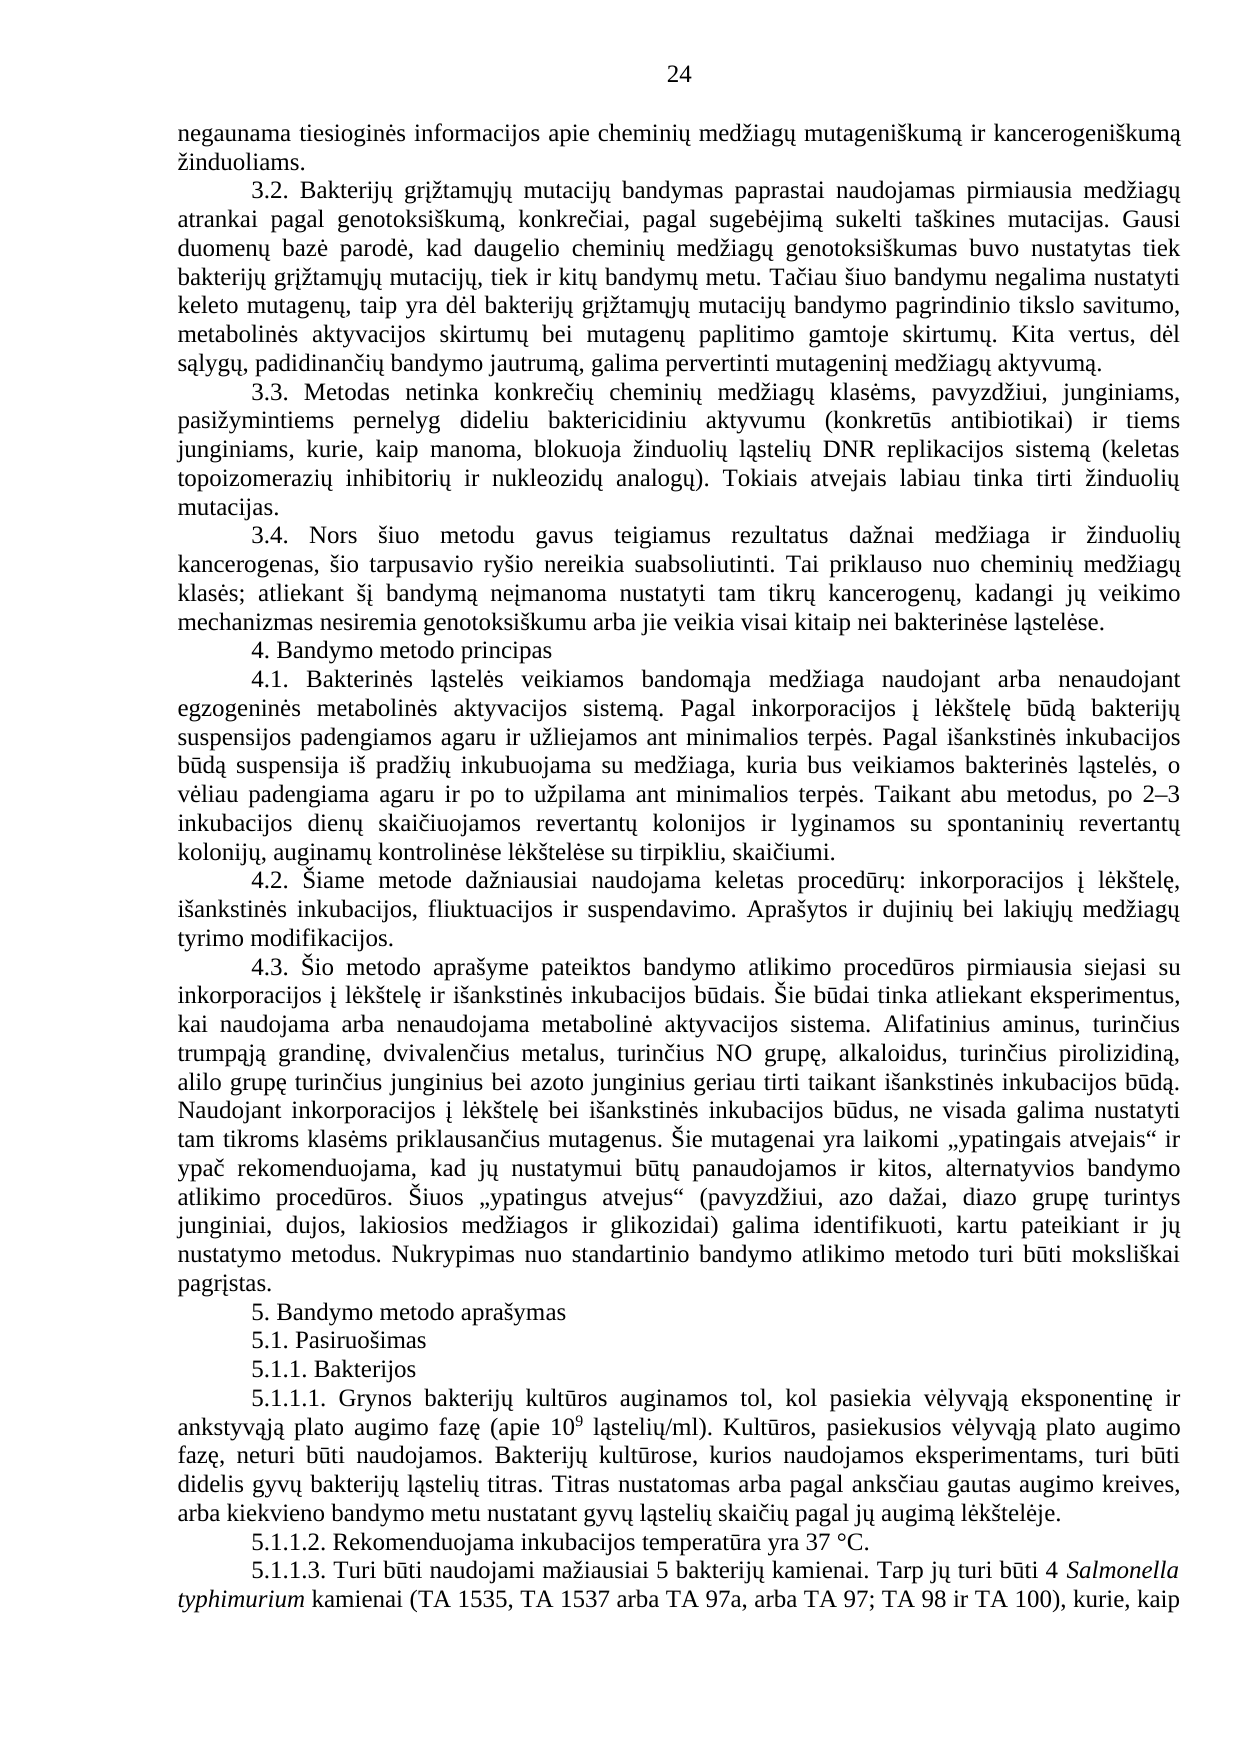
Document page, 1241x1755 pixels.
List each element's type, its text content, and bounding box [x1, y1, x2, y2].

text 5. Bandymo metodo aprašymas [177, 1297, 1181, 1326]
text 3.3. Metodas netinka konkrečių cheminių medžiagų klasėms, pavyzdžiui, junginiams, pasižymintiems pernelyg dideliu baktericidiniu aktyvumu (konkretūs antibiotikai) ir tiems junginiams, kurie, kaip manoma, blokuoja žinduolių ląstelių DNR replikacijos sistemą (keletas topoizomerazių inhibitorių ir nukleozidų analogų). Tokiais atvejais labiau tinka tirti žinduolių mutacijas. [177, 377, 1181, 521]
text negaunama tiesioginės informacijos apie cheminių medžiagų mutageniškumą ir kancerogeniškumą žinduoliams. [177, 118, 1181, 176]
text 4. Bandymo metodo principas [177, 636, 1181, 664]
text 5.1. Pasiruošimas [177, 1326, 1181, 1354]
text 4.3. Šio metodo aprašyme pateiktos bandymo atlikimo procedūros pirmiausia siejasi su inkorporacijos į lėkštelę ir išankstinės inkubacijos būdais. Šie būdai tinka atliekant eksperimentus, kai naudojama arba nenaudojama metabolinė aktyvacijos sistema. Alifatinius aminus, turinčius trumpąją grandinę, dvivalenčius metalus, turinčius NO grupę, alkaloidus, turinčius pirolizidiną, alilo grupę turinčius junginius bei azoto junginius geriau tirti taikant išankstinės inkubacijos būdą. Naudojant inkorporacijos į lėkštelę bei išankstinės inkubacijos būdus, ne visada galima nustatyti tam tikroms klasėms priklausančius mutagenus. Šie mutagenai yra laikomi „ypatingais atvejais“ ir ypač rekomenduojama, kad jų nustatymui būtų panaudojamos ir kitos, alternatyvios bandymo atlikimo procedūros. Šiuos „ypatingus atvejus“ (pavyzdžiui, azo dažai, diazo grupę turintys junginiai, dujos, lakiosios medžiagos ir glikozidai) galima identifikuoti, kartu pateikiant ir jų nustatymo metodus. Nukrypimas nuo standartinio bandymo atlikimo metodo turi būti moksliškai pagrįstas. [177, 952, 1181, 1297]
text 5.1.1.2. Rekomenduojama inkubacijos temperatūra yra 37 °C. [177, 1527, 1181, 1556]
text 5.1.1.3. Turi būti naudojami mažiausiai 5 bakterijų kamienai. Tarp jų turi būti 4 Salmonella typhimurium kamienai (TA 1535, TA 1537 arba TA 97a, arba TA 97; TA 98 ir TA 100), kurie, kaip [177, 1556, 1181, 1613]
text 5.1.1. Bakterijos [177, 1354, 1181, 1383]
text 3.4. Nors šiuo metodu gavus teigiamus rezultatus dažnai medžiaga ir žinduolių kancerogenas, šio tarpusavio ryšio nereikia suabsoliutinti. Tai priklauso nuo cheminių medžiagų klasės; atliekant šį bandymą neįmanoma nustatyti tam tikrų kancerogenų, kadangi jų veikimo mechanizmas nesiremia genotoksiškumu arba jie veikia visai kitaip nei bakterinėse ląstelėse. [177, 521, 1181, 636]
text 4.1. Bakterinės ląstelės veikiamos bandomąja medžiaga naudojant arba nenaudojant egzogeninės metabolinės aktyvacijos sistemą. Pagal inkorporacijos į lėkštelę būdą bakterijų suspensijos padengiamos agaru ir užliejamos ant minimalios terpės. Pagal išankstinės inkubacijos būdą suspensija iš pradžių inkubuojama su medžiaga, kuria bus veikiamos bakterinės ląstelės, o vėliau padengiama agaru ir po to užpilama ant minimalios terpės. Taikant abu metodus, po 2–3 inkubacijos dienų skaičiuojamos revertantų kolonijos ir lyginamos su spontaninių revertantų kolonijų, auginamų kontrolinėse lėkštelėse su tirpikliu, skaičiumi. [177, 664, 1181, 866]
text 5.1.1.1. Grynos bakterijų kultūros auginamos tol, kol pasiekia vėlyvąją eksponentinę ir ankstyvąją plato augimo fazę (apie 109 ląstelių/ml). Kultūros, pasiekusios vėlyvąją plato augimo fazę, neturi būti naudojamos. Bakterijų kultūrose, kurios naudojamos eksperimentams, turi būti didelis gyvų bakterijų ląstelių titras. Titras nustatomas arba pagal anksčiau gautas augimo kreives, arba kiekvieno bandymo metu nustatant gyvų ląstelių skaičių pagal jų augimą lėkštelėje. [177, 1383, 1181, 1527]
text 3.2. Bakterijų grįžtamųjų mutacijų bandymas paprastai naudojamas pirmiausia medžiagų atrankai pagal genotoksiškumą, konkrečiai, pagal sugebėjimą sukelti taškines mutacijas. Gausi duomenų bazė parodė, kad daugelio cheminių medžiagų genotoksiškumas buvo nustatytas tiek bakterijų grįžtamųjų mutacijų, tiek ir kitų bandymų metu. Tačiau šiuo bandymu negalima nustatyti keleto mutagenų, taip yra dėl bakterijų grįžtamųjų mutacijų bandymo pagrindinio tikslo savitumo, metabolinės aktyvacijos skirtumų bei mutagenų paplitimo gamtoje skirtumų. Kita vertus, dėl sąlygų, padidinančių bandymo jautrumą, galima pervertinti mutageninį medžiagų aktyvumą. [177, 176, 1181, 377]
text 4.2. Šiame metode dažniausiai naudojama keletas procedūrų: inkorporacijos į lėkštelę, išankstinės inkubacijos, fliuktuacijos ir suspendavimo. Aprašytos ir dujinių bei lakiųjų medžiagų tyrimo modifikacijos. [177, 866, 1181, 952]
